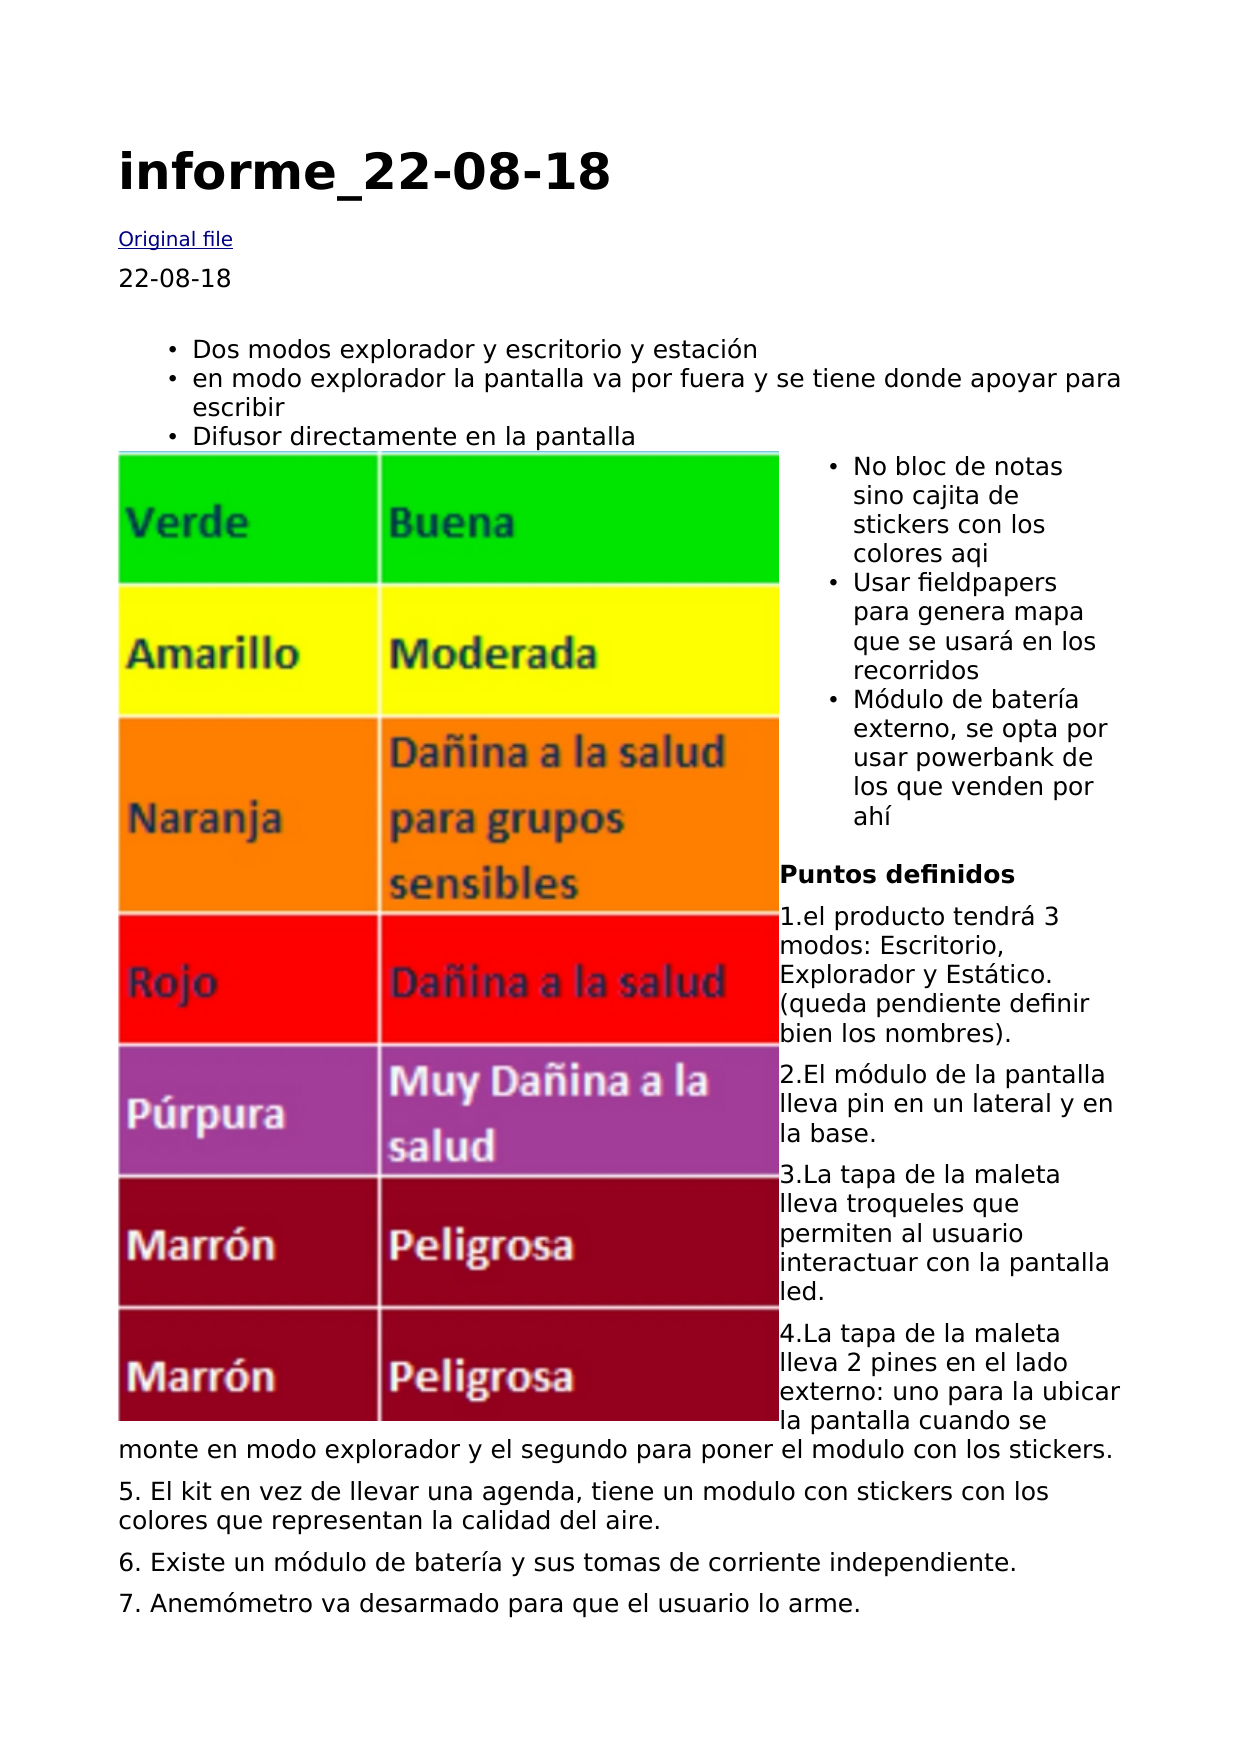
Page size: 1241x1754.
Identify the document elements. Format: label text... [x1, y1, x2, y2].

list Dos modos explorador y escritorio y estación [177, 335, 1122, 364]
text Original file [118, 214, 1122, 251]
text 5. El kit en vez de llevar una agenda, tiene un modulo con stickers con los colores que representan la calidad del aire. [118, 1477, 1122, 1535]
text 22-08-18 [118, 264, 1122, 293]
list Módulo de batería externo, se opta por usar powerbank de los que venden por ahí [779, 685, 1122, 831]
picture [118, 451, 779, 1421]
text Puntos definidos [779, 860, 1122, 889]
text 1.el producto tendrá 3 modos: Escritorio, Explorador y Estático. (queda pendiente definir bien los nombres). [779, 902, 1122, 1048]
list Difusor directamente en la pantalla [177, 423, 1122, 452]
text 3.La tapa de la maleta lleva troqueles que permiten al usuario interactuar con la pantalla led. [779, 1160, 1122, 1306]
text 4.La tapa de la maleta lleva 2 pines en el lado externo: uno para la ubicar la pantalla cuando se monte en modo explorador y el segundo para poner el modulo con los stickers. [118, 1319, 1122, 1464]
text 7. Anemómetro va desarmado para que el usuario lo arme. [118, 1589, 1122, 1619]
subtitle informe_22-08-18 [118, 143, 1122, 201]
text 2.El módulo de la pantalla lleva pin en un lateral y en la base. [779, 1060, 1122, 1148]
list en modo explorador la pantalla va por fuera y se tiene donde apoyar para escribir [177, 364, 1122, 423]
text 6. Existe un módulo de batería y sus tomas de corriente independiente. [118, 1548, 1122, 1577]
list Usar fieldpapers para genera mapa que se usará en los recorridos [779, 568, 1122, 685]
list No bloc de notas sino cajita de stickers con los colores aqi [779, 452, 1122, 568]
